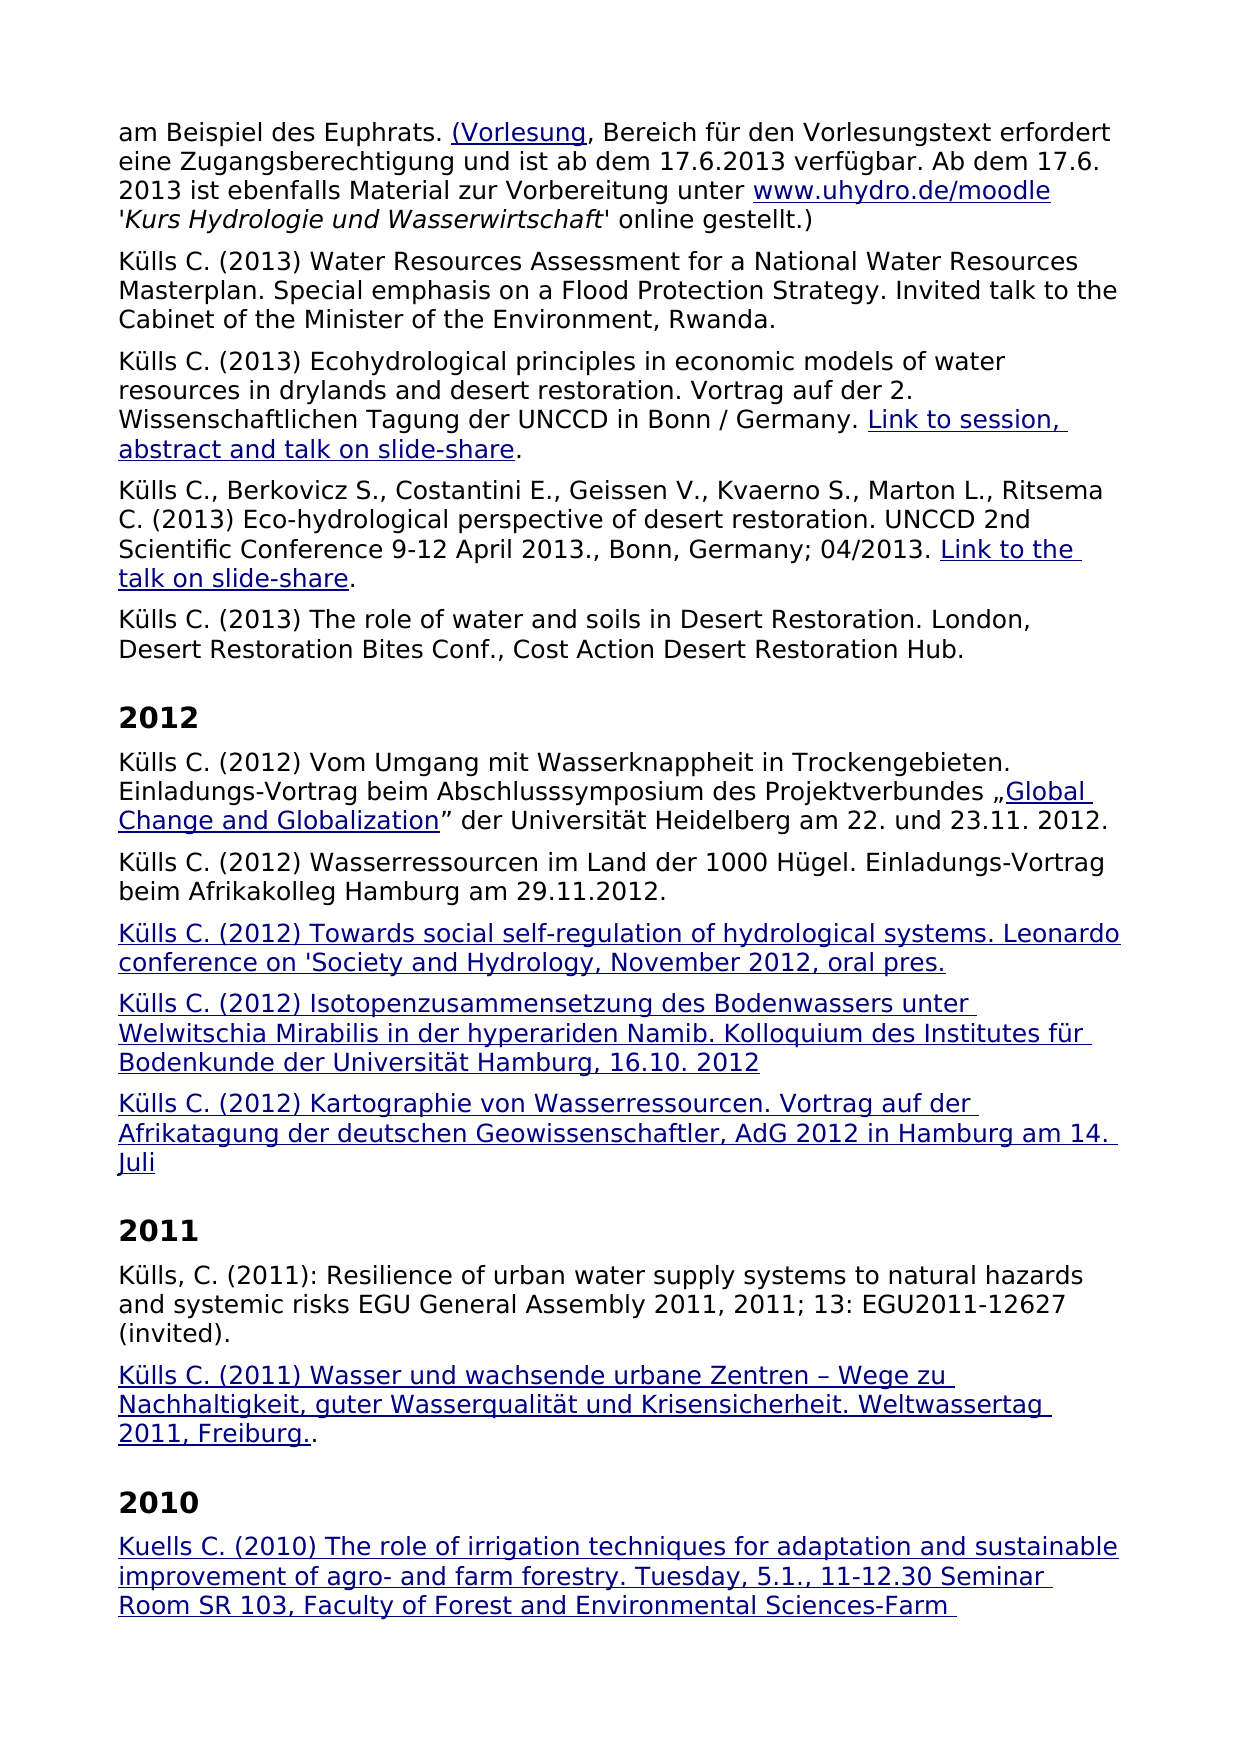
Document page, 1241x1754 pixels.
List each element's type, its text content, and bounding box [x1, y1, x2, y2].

subtitle 2011 [118, 1214, 1122, 1248]
text Külls C. (2012) Towards social self-regulation of hydrological systems. Leonardo conference on 'Society and Hydrology, November 2012, oral pres. [118, 919, 1122, 977]
subtitle 2012 [118, 701, 1122, 735]
text Külls C. (2013) Ecohydrological principles in economic models of water resources in drylands and desert restoration. Vortrag auf der 2. Wissenschaftlichen Tagung der UNCCD in Bonn / Germany. Link to session, abstract and talk on slide-share. [118, 347, 1122, 464]
subtitle 2010 [118, 1486, 1122, 1520]
text am Beispiel des Euphrats. (Vorlesung, Bereich für den Vorlesungstext erfordert eine Zugangsberechtigung und ist ab dem 17.6.2013 verfügbar. Ab dem 17.6. 2013 ist ebenfalls Material zur Vorbereitung unter www.uhydro.de/moodle 'Kurs Hydrologie und Wasserwirtschaft' online gestellt.) [118, 118, 1122, 235]
text Külls C. (2011) Wasser und wachsende urbane Zentren – Wege zu Nachhaltigkeit, guter Wasserqualität und Krisensicherheit. Weltwassertag 2011, Freiburg.. [118, 1361, 1122, 1448]
text Külls C. (2013) The role of water and soils in Desert Restoration. London, Desert Restoration Bites Conf., Cost Action Desert Restoration Hub. [118, 606, 1122, 664]
text Külls C., Berkovicz S., Costantini E., Geissen V., Kvaerno S., Marton L., Ritsema C. (2013) Eco-hydrological perspective of desert restoration. UNCCD 2nd Scientific Conference 9-12 April 2013., Bonn, Germany; 04/2013. Link to the talk on slide-share. [118, 476, 1122, 593]
text Külls C. (2012) Isotopenzusammensetzung des Bodenwassers unter Welwitschia Mirabilis in der hyperariden Namib. Kolloquium des Institutes für Bodenkunde der Universität Hamburg, 16.10. 2012 [118, 989, 1122, 1077]
text Külls C. (2012) Vom Umgang mit Wasserknappheit in Trockengebieten. Einladungs-Vortrag beim Abschlusssymposium des Projektverbundes „Global Change and Globalization” der Universität Heidelberg am 22. und 23.11. 2012. [118, 748, 1122, 835]
text Külls C. (2013) Water Resources Assessment for a National Water Resources Masterplan. Special emphasis on a Flood Protection Strategy. Invited talk to the Cabinet of the Minister of the Environment, Rwanda. [118, 247, 1122, 335]
text Kuells C. (2010) The role of irrigation techniques for adaptation and sustainable improvement of agro- and farm forestry. Tuesday, 5.1., 11-12.30 Seminar Room SR 103, Faculty of Forest and Environmental Sciences-Farm [118, 1532, 1122, 1620]
text Külls C. (2012) Wasserressourcen im Land der 1000 Hügel. Einladungs-Vortrag beim Afrikakolleg Hamburg am 29.11.2012. [118, 848, 1122, 906]
text Külls, C. (2011): Resilience of urban water supply systems to natural hazards and systemic risks EGU General Assembly 2011, 2011; 13: EGU2011-12627 (invited). [118, 1261, 1122, 1348]
text Külls C. (2012) Kartographie von Wasserressourcen. Vortrag auf der Afrikatagung der deutschen Geowissenschaftler, AdG 2012 in Hamburg am 14. Juli [118, 1089, 1122, 1177]
